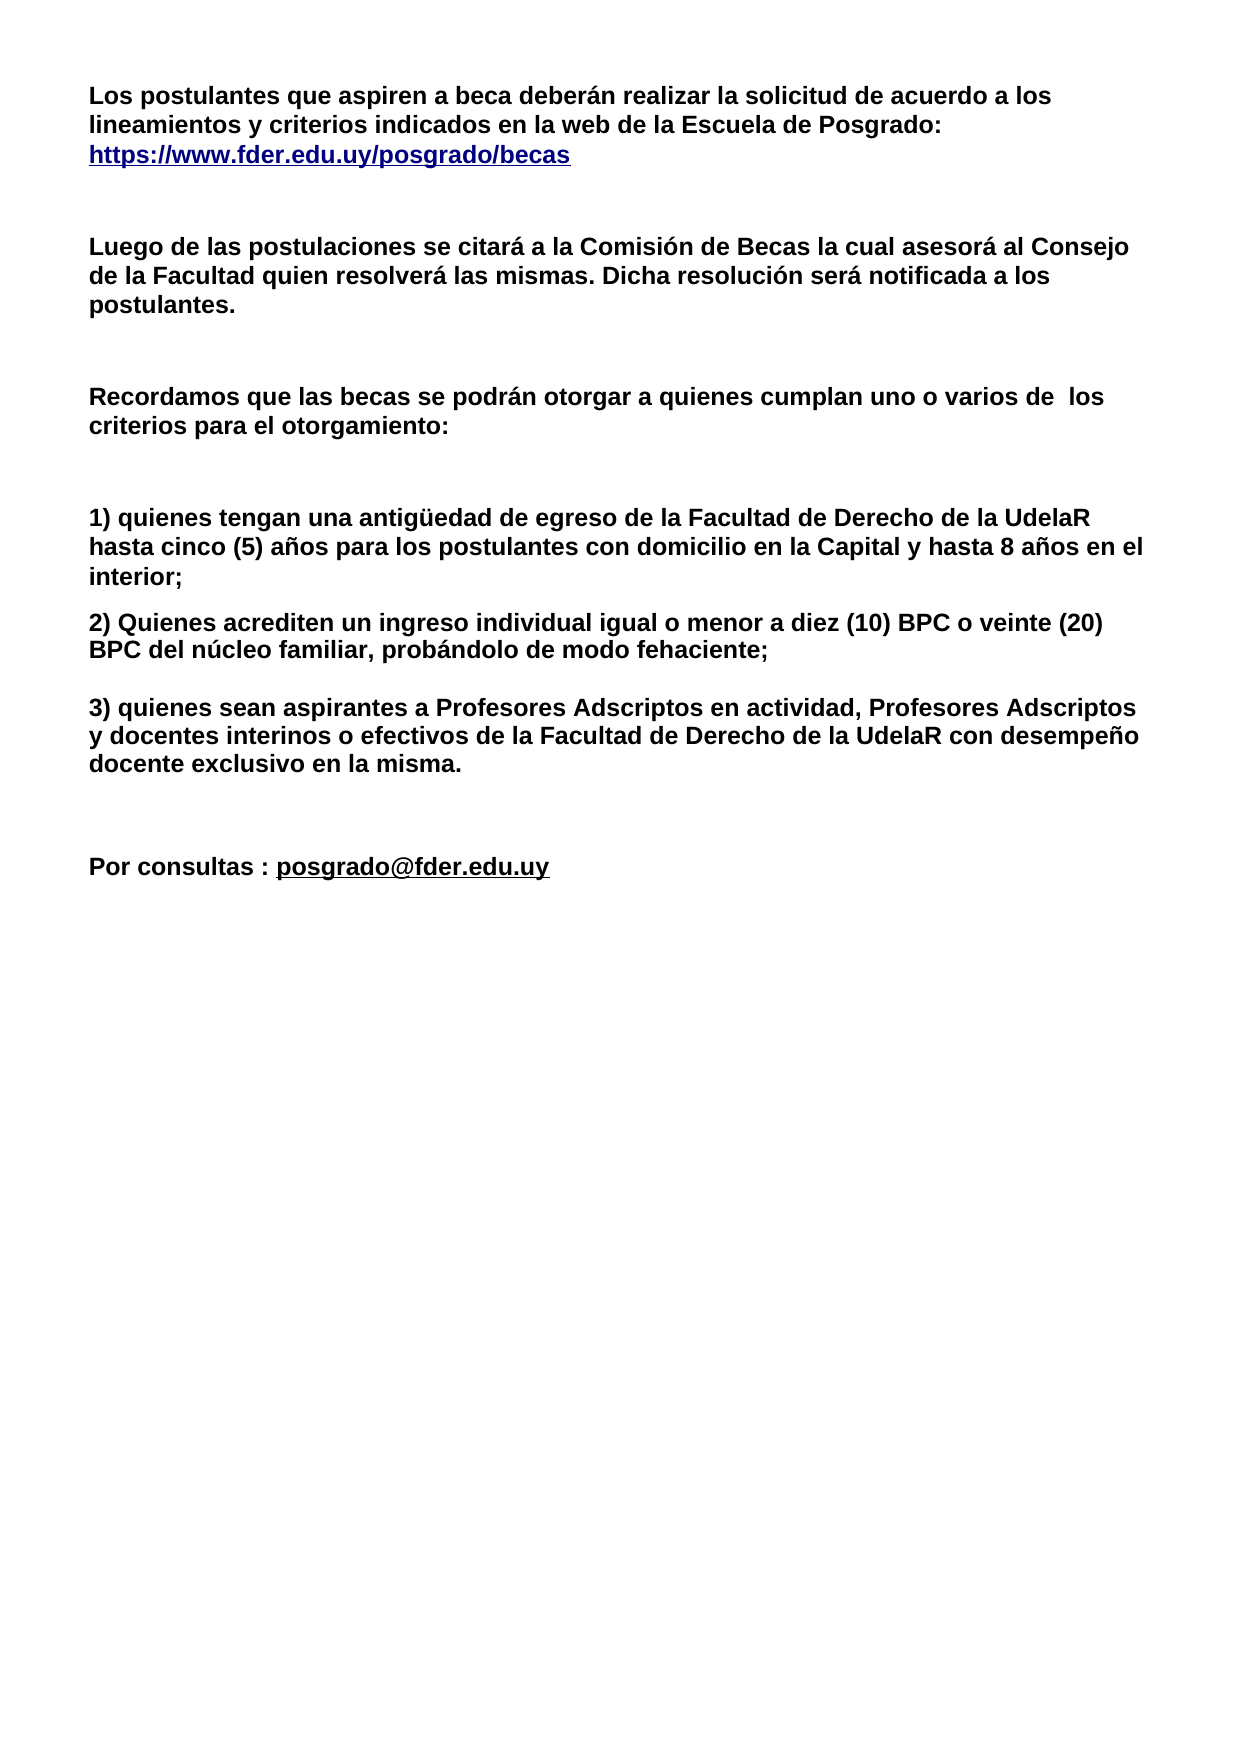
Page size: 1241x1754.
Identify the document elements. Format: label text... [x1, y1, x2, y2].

text 2) Quienes acrediten un ingreso individual igual o menor a diez (10) BPC o veinte (20) BPC del núcleo familiar, probándolo de modo fehaciente; [88, 608, 1152, 664]
text Luego de las postulaciones se citará a la Comisión de Becas la cual asesorá al Consejo de la Facultad quien resolverá las mismas. Dicha resolución será notificada a los postulantes. [88, 232, 1152, 319]
text 1) quienes tengan una antigüedad de egreso de la Facultad de Derecho de la UdelaR hasta cinco (5) años para los postulantes con domicilio en la Capital y hasta 8 años en el interior; [88, 504, 1152, 590]
text Los postulantes que aspiren a beca deberán realizar la solicitud de acuerdo a los lineamientos y criterios indicados en la web de la Escuela de Posgrado: https://www.fder.edu.uy/posgrado/becas [88, 82, 1152, 168]
text Recordamos que las becas se podrán otorgar a quienes cumplan uno o varios de los criterios para el otorgamiento: [88, 383, 1152, 440]
text 3) quienes sean aspirantes a Profesores Adscriptos en actividad, Profesores Adscriptos y docentes interinos o efectivos de la Facultad de Derecho de la UdelaR con desempeño docente exclusivo en la misma. [88, 694, 1152, 777]
text Por consultas : posgrado@fder.edu.uy [88, 853, 1152, 881]
